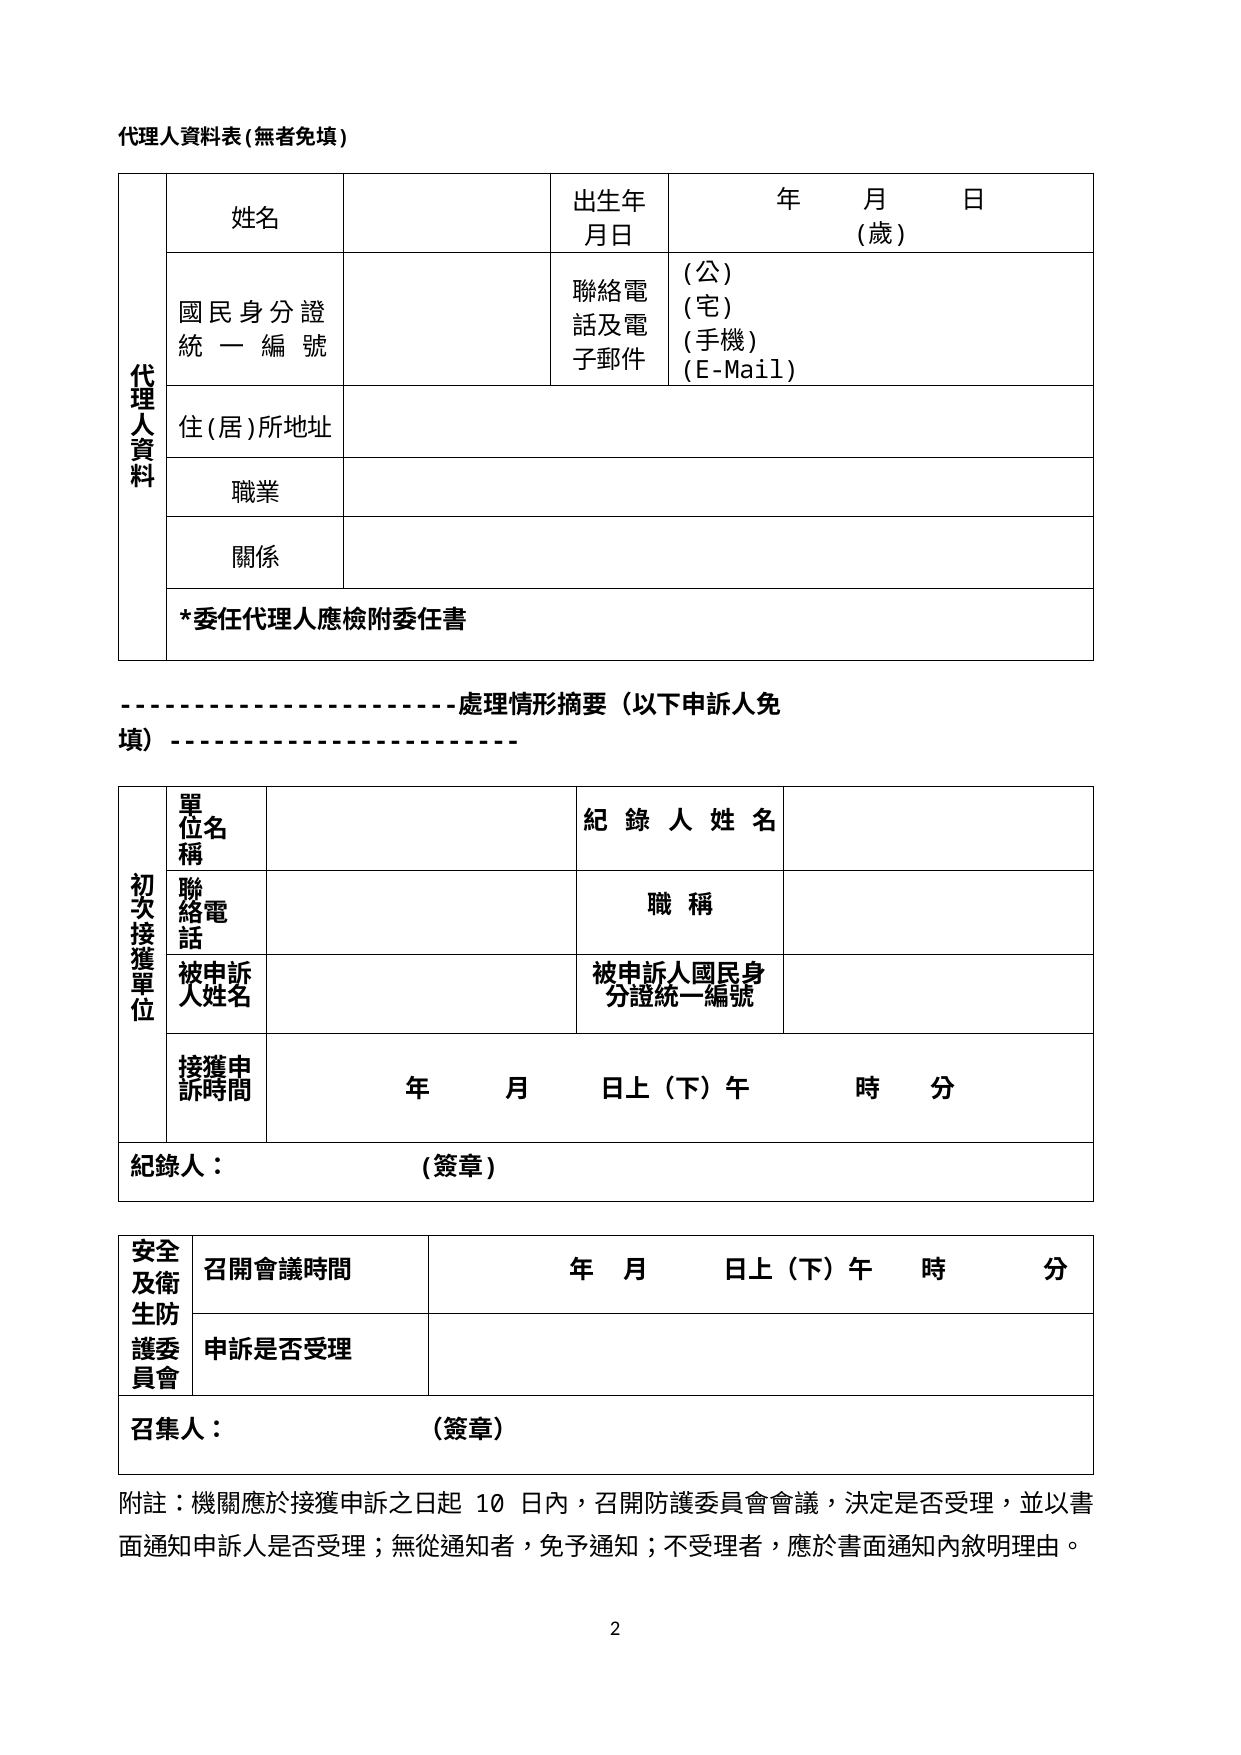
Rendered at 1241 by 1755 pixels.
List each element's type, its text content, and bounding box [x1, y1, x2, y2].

table_cell 聯絡電話及電子郵件 [551, 253, 668, 385]
table_cell 國民身分證 統 一 編 號 [167, 253, 343, 385]
table_cell [344, 517, 1093, 587]
table_header 出生年月日 [551, 174, 668, 252]
table_header 召開會議時間 [193, 1236, 428, 1300]
table_header 姓名 [167, 174, 343, 252]
text 附註：機關應於接獲申訴之日起 10 日內，召開防護委員會會議，決定是否受理，並以書面通知申訴人是否受理；無從通知者，免予通知；不受理者，應於書面通知內敘明理由。 [118, 1483, 1106, 1562]
table_cell [344, 253, 550, 385]
table_cell 接獲申訴時間 [167, 1034, 266, 1142]
table_cell [344, 458, 1093, 516]
table_cell 年 月 日上（下）午 時 分 [267, 1034, 1093, 1142]
table_cell 員會 [119, 1366, 192, 1395]
table_cell [267, 871, 576, 954]
table_cell (公) (宅) (手機) (E-Mail) [669, 253, 1093, 385]
table_cell 職業 [167, 458, 343, 516]
table_cell 申訴是否受理 [193, 1331, 428, 1366]
table_cell [193, 1366, 428, 1395]
table_cell [344, 386, 1093, 457]
table_cell 關係 [167, 517, 343, 587]
table_header 安全 及衛 [119, 1236, 192, 1300]
table_cell 召集人： [119, 1396, 324, 1474]
table_header 年 月 日上（下）午 時 分 [429, 1236, 1093, 1300]
table_cell 被申訴人姓名 [167, 955, 266, 1033]
table_cell 職 稱 [577, 871, 783, 954]
table_cell [193, 1314, 428, 1331]
table_header [784, 787, 1093, 870]
table_cell 聯 絡電 話 [167, 871, 266, 954]
table_cell *委任代理人應檢附委任書 [167, 589, 1093, 660]
table_header 代理人資料 [119, 174, 166, 660]
table_cell [267, 955, 576, 1033]
table_header [267, 787, 576, 870]
table_header [344, 174, 550, 252]
table_header 年 月 日 (歲) [669, 174, 1093, 252]
table_cell [429, 1314, 1093, 1395]
table_cell 紀錄人： (簽章) [119, 1143, 1093, 1201]
table_cell [429, 1300, 1093, 1313]
table_cell （簽章） [325, 1396, 1093, 1474]
table_cell 被申訴人國民身分證統一編號 [577, 955, 783, 1033]
table_header 初次接獲單位 [119, 787, 166, 1142]
text 代理人資料表(無者免填) [118, 114, 1137, 152]
table_cell [784, 955, 1093, 1033]
table_cell 生防 [119, 1300, 192, 1331]
table_header 單 位名 稱 [167, 787, 266, 870]
table_cell 住(居)所地址 [167, 386, 343, 457]
table_cell [784, 871, 1093, 954]
table_cell 護委 [119, 1331, 192, 1366]
table_cell [193, 1300, 428, 1313]
text -----------------------處理情形摘要（以下申訴人免填）------------------------ [118, 684, 1137, 757]
table_header 紀 錄 人 姓 名 [577, 787, 783, 870]
